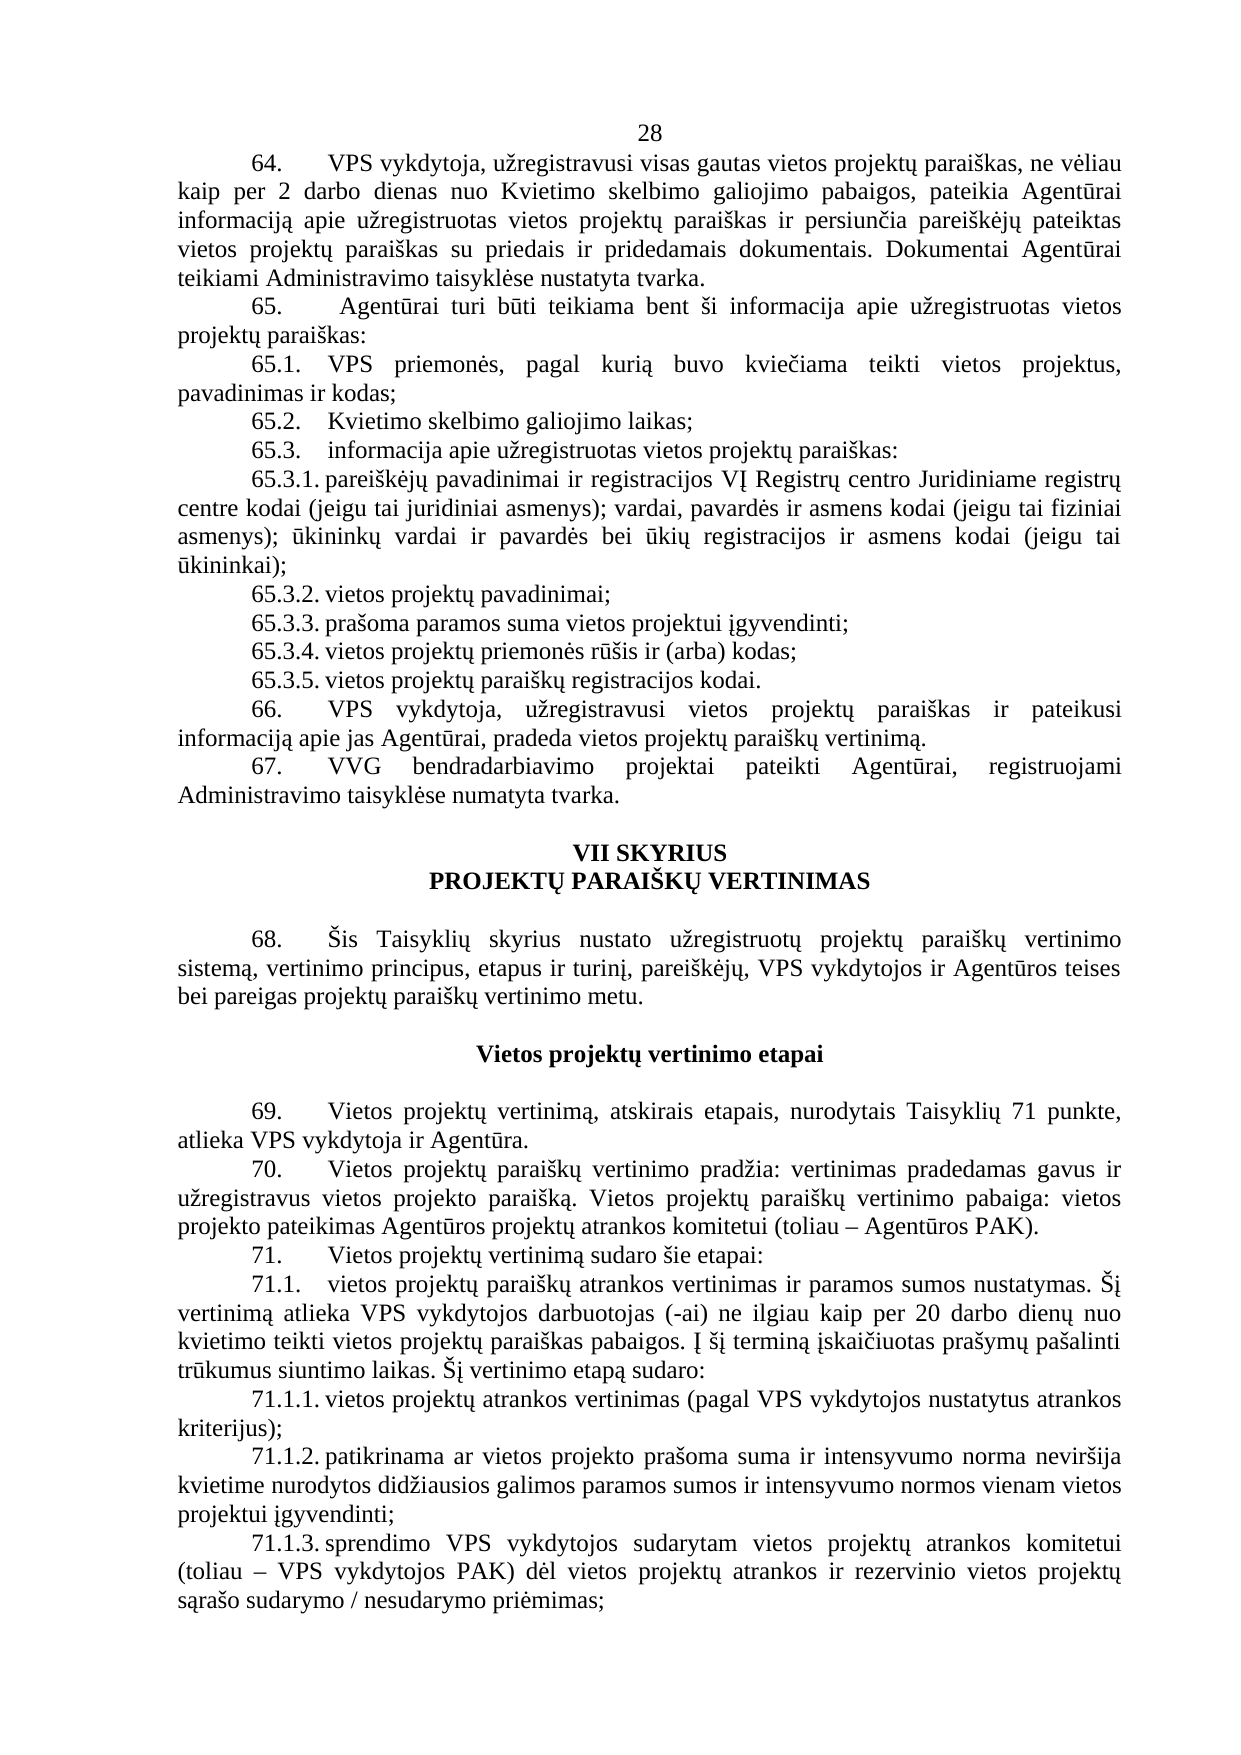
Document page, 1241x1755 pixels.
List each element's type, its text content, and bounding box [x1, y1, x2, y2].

text 65.3. informacija apie užregistruotas vietos projektų paraiškas: [177, 435, 1122, 464]
text 65. Agentūrai turi būti teikiama bent ši informacija apie užregistruotas vietos projektų paraiškas: [177, 291, 1122, 349]
text 71.1.1. vietos projektų atrankos vertinimas (pagal VPS vykdytojos nustatytus atrankos kriterijus); [177, 1384, 1122, 1441]
text 65.2. Kvietimo skelbimo galiojimo laikas; [177, 406, 1122, 435]
text 65.3.3. prašoma paramos suma vietos projektui įgyvendinti; [177, 608, 1122, 636]
text 65.3.5. vietos projektų paraiškų registracijos kodai. [177, 665, 1122, 694]
text 64. VPS vykdytoja, užregistravusi visas gautas vietos projektų paraiškas, ne vėliau kaip per 2 darbo dienas nuo Kvietimo skelbimo galiojimo pabaigos, pateikia Agentūrai informaciją apie užregistruotas vietos projektų paraiškas ir persiunčia pareiškėjų pateiktas vietos projektų paraiškas su priedais ir pridedamais dokumentais. Dokumentai Agentūrai teikiami Administravimo taisyklėse nustatyta tvarka. [177, 148, 1122, 291]
text 65.3.1. pareiškėjų pavadinimai ir registracijos VĮ Registrų centro Juridiniame registrų centre kodai (jeigu tai juridiniai asmenys); vardai, pavardės ir asmens kodai (jeigu tai fiziniai asmenys); ūkininkų vardai ir pavardės bei ūkių registracijos ir asmens kodai (jeigu tai ūkininkai); [177, 464, 1122, 579]
text VII SKYRIUS [177, 838, 1122, 866]
text 71. Vietos projektų vertinimą sudaro šie etapai: [177, 1240, 1122, 1269]
text 67. VVG bendradarbiavimo projektai pateikti Agentūrai, registruojami Administravimo taisyklėse numatyta tvarka. [177, 751, 1122, 809]
text 65.3.4. vietos projektų priemonės rūšis ir (arba) kodas; [177, 636, 1122, 665]
text 71.1. vietos projektų paraiškų atrankos vertinimas ir paramos sumos nustatymas. Šį vertinimą atlieka VPS vykdytojos darbuotojas (-ai) ne ilgiau kaip per 20 darbo dienų nuo kvietimo teikti vietos projektų paraiškas pabaigos. Į šį terminą įskaičiuotas prašymų pašalinti trūkumus siuntimo laikas. Šį vertinimo etapą sudaro: [177, 1269, 1122, 1384]
text 69. Vietos projektų vertinimą, atskirais etapais, nurodytais Taisyklių 71 punkte, atlieka VPS vykdytoja ir Agentūra. [177, 1096, 1122, 1154]
text 68. Šis Taisyklių skyrius nustato užregistruotų projektų paraiškų vertinimo sistemą, vertinimo principus, etapus ir turinį, pareiškėjų, VPS vykdytojos ir Agentūros teises bei pareigas projektų paraiškų vertinimo metu. [177, 924, 1122, 1010]
text Vietos projektų vertinimo etapai [177, 1039, 1122, 1068]
text 65.3.2. vietos projektų pavadinimai; [177, 579, 1122, 608]
text PROJEKTŲ PARAIŠKŲ VERTINIMAS [177, 866, 1122, 895]
text 71.1.2. patikrinama ar vietos projekto prašoma suma ir intensyvumo norma neviršija kvietime nurodytos didžiausios galimos paramos sumos ir intensyvumo normos vienam vietos projektui įgyvendinti; [177, 1441, 1122, 1528]
text 66. VPS vykdytoja, užregistravusi vietos projektų paraiškas ir pateikusi informaciją apie jas Agentūrai, pradeda vietos projektų paraiškų vertinimą. [177, 694, 1122, 751]
text 71.1.3. sprendimo VPS vykdytojos sudarytam vietos projektų atrankos komitetui (toliau – VPS vykdytojos PAK) dėl vietos projektų atrankos ir rezervinio vietos projektų sąrašo sudarymo / nesudarymo priėmimas; [177, 1528, 1122, 1614]
text 65.1. VPS priemonės, pagal kurią buvo kviečiama teikti vietos projektus, pavadinimas ir kodas; [177, 349, 1122, 406]
text 70. Vietos projektų paraiškų vertinimo pradžia: vertinimas pradedamas gavus ir užregistravus vietos projekto paraišką. Vietos projektų paraiškų vertinimo pabaiga: vietos projekto pateikimas Agentūros projektų atrankos komitetui (toliau – Agentūros PAK). [177, 1154, 1122, 1240]
